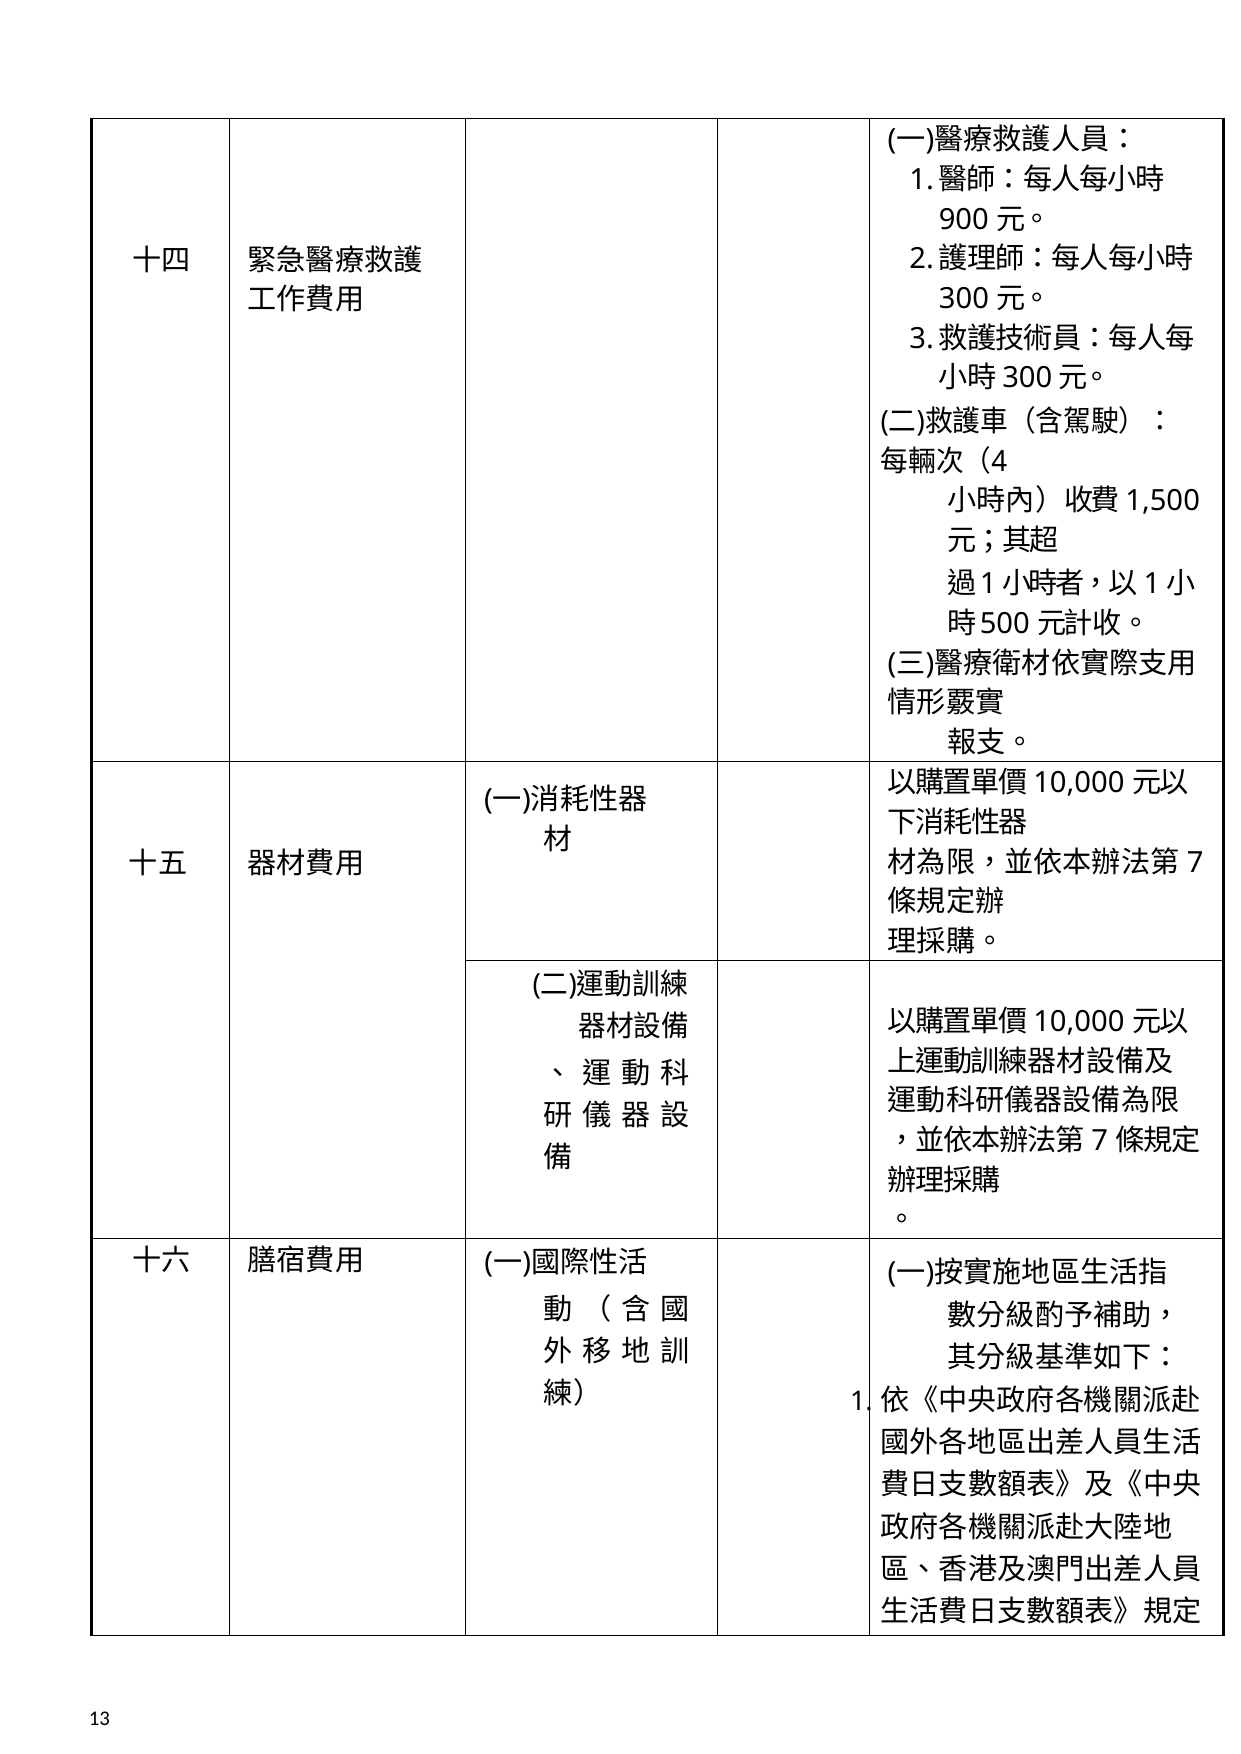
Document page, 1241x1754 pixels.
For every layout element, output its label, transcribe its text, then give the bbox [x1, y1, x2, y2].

table_cell [718, 762, 869, 960]
table_cell (一)醫療救護人員： 醫師：每人每小時 900 元。 護理師：每人每小時 300 元。 救護技術員：每人每小時300元。 (二)救護車（含駕駛）：每輛次（4 小時內）收費1,500元；其超 過 1小時者，以1小時 500 元計收。 (三)醫療衛材依實際支用情形覈實 報支。 [870, 119, 1222, 761]
table_cell 十六 [93, 1239, 229, 1635]
table_cell 器材費用 [230, 762, 465, 1238]
table_cell [718, 1239, 869, 1635]
table_cell 以購置單價 10,000 元以下消耗性器 材為限，並依本辦法第 7 條規定辦 理採購。 [870, 762, 1222, 960]
table_cell 十四 [93, 119, 229, 761]
table_cell 膳宿費用 [230, 1239, 465, 1635]
table_cell 十五 [93, 762, 229, 1238]
table_cell [718, 119, 869, 761]
table_cell [718, 961, 869, 1238]
table_cell (一)按實施地區生活指數分級酌予補助，其分級基準如下： 依《中央政府各機關派赴國外各地區出差人員生活費日支數額表》及《中央政府各機關派赴大陸地區、香港及澳門出差人員生活費日支數額表》規定美金 300元以上地區者，酌予補助每人每天膳宿費2,800元。 其屬美金 200元以上地區者，酌予補助2,400元。 3.其屬美金 200 元以下者，酌予補助 2,000 元。 [870, 1239, 1222, 1635]
table_cell (一)消耗性器 材 [466, 762, 717, 960]
table_cell 以購置單價 10,000 元以上運動訓練器材設備及運動科研儀器設備為限 ，並依本辦法第 7 條規定辦理採購 。 [870, 961, 1222, 1238]
table_cell (二)運動訓練 器材設備 、運動科研儀器設備 [466, 961, 717, 1238]
table_cell 緊急醫療救護工作費用 [230, 119, 465, 761]
table_cell (一)國際性活 動（含國外移地訓練） [466, 1239, 717, 1635]
table_cell [466, 119, 717, 761]
